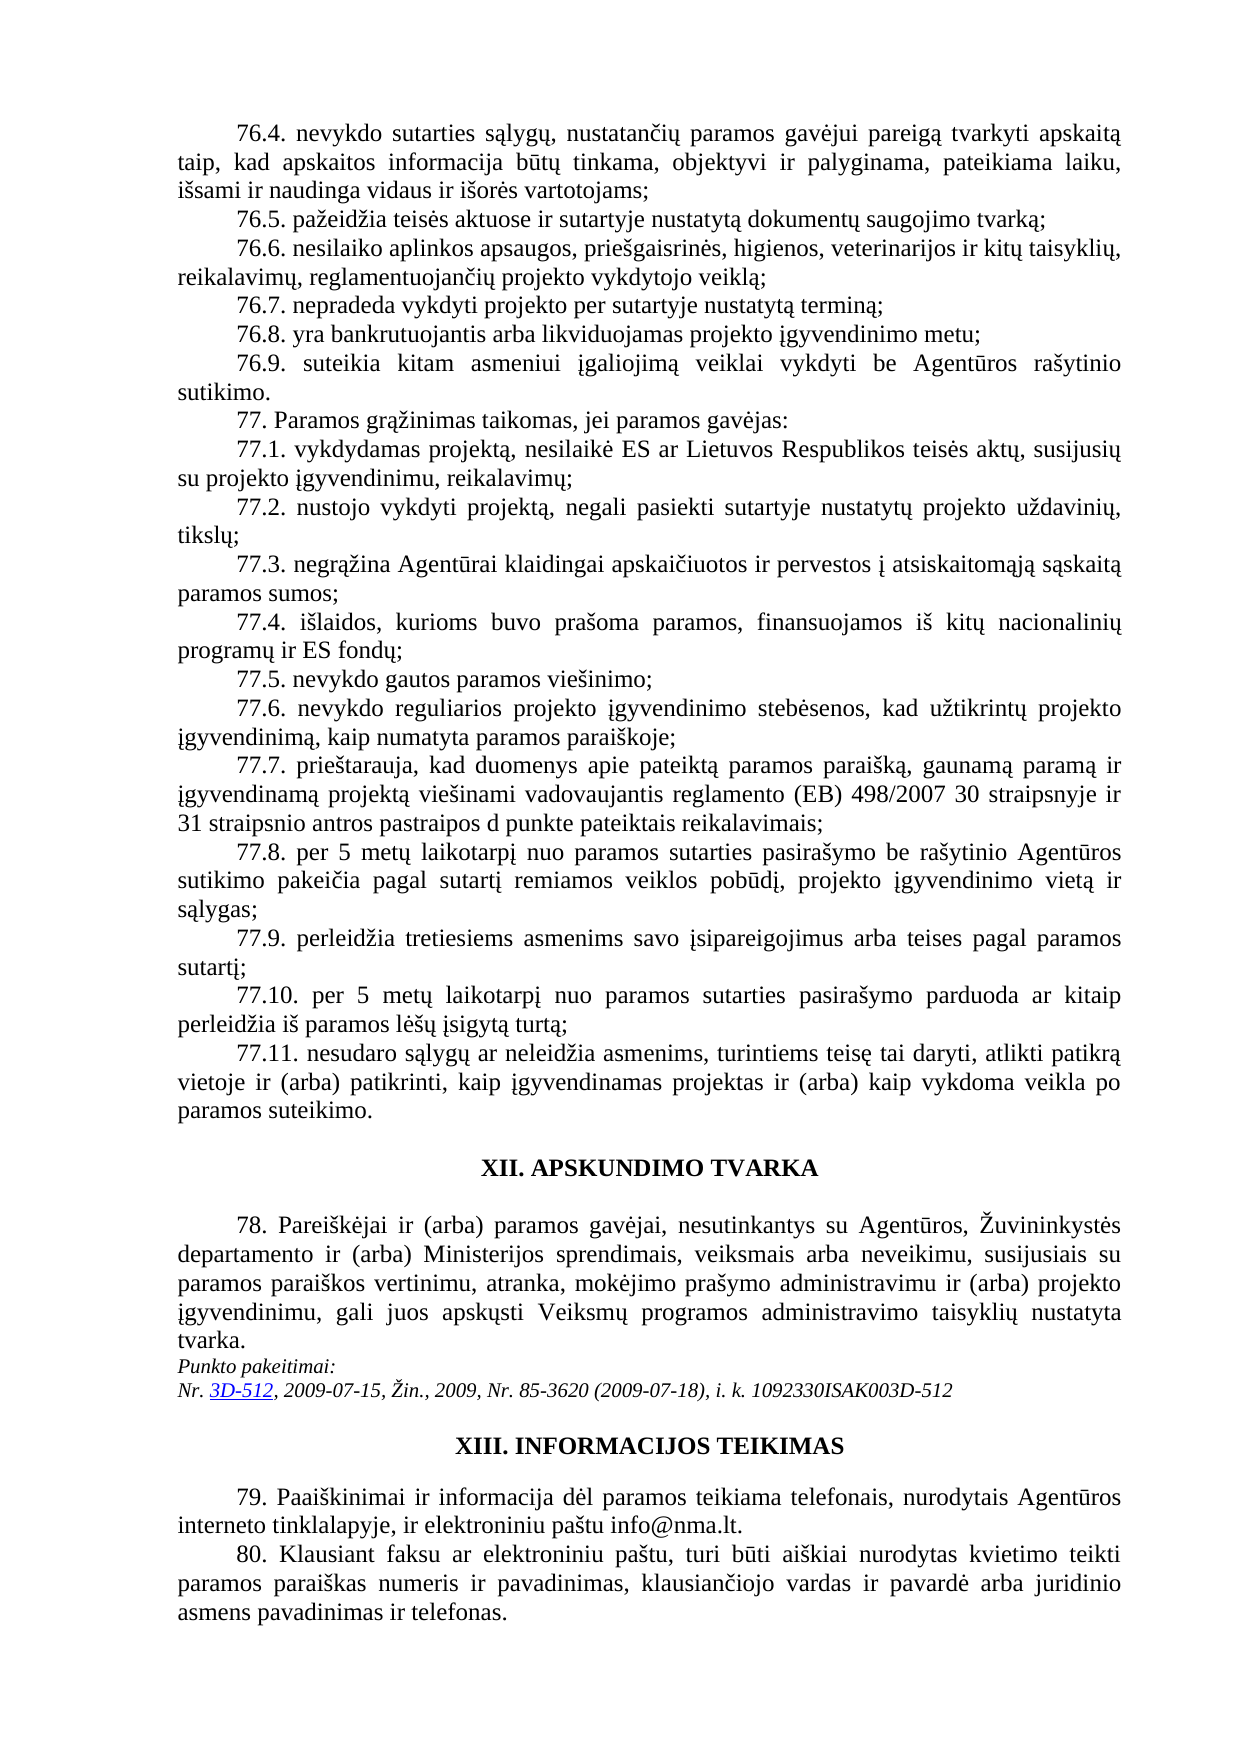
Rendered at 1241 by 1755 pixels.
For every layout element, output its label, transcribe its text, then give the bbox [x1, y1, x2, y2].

text 77.2. nustojo vykdyti projektą, negali pasiekti sutartyje nustatytų projekto uždavinių, tikslų; [177, 492, 1122, 549]
text 76.9. suteikia kitam asmeniui įgaliojimą veiklai vykdyti be Agentūros rašytinio sutikimo. [177, 348, 1122, 406]
text 77. Paramos grąžinimas taikomas, jei paramos gavėjas: [177, 406, 1122, 434]
text 76.8. yra bankrutuojantis arba likviduojamas projekto įgyvendinimo metu; [177, 319, 1122, 348]
text 76.7. nepradeda vykdyti projekto per sutartyje nustatytą terminą; [177, 291, 1122, 319]
text 77.4. išlaidos, kurioms buvo prašoma paramos, finansuojamos iš kitų nacionalinių programų ir ES fondų; [177, 607, 1122, 664]
text 80. Klausiant faksu ar elektroniniu paštu, turi būti aiškiai nurodytas kvietimo teikti paramos paraiškas numeris ir pavadinimas, klausiančiojo vardas ir pavardė arba juridinio asmens pavadinimas ir telefonas. [177, 1539, 1122, 1625]
text 77.1. vykdydamas projektą, nesilaikė ES ar Lietuvos Respublikos teisės aktų, susijusių su projekto įgyvendinimu, reikalavimų; [177, 434, 1122, 492]
text 77.6. nevykdo reguliarios projekto įgyvendinimo stebėsenos, kad užtikrintų projekto įgyvendinimą, kaip numatyta paramos paraiškoje; [177, 693, 1122, 751]
text 77.5. nevykdo gautos paramos viešinimo; [177, 664, 1122, 693]
text 77.9. perleidžia tretiesiems asmenims savo įsipareigojimus arba teises pagal paramos sutartį; [177, 923, 1122, 981]
text XII. APSKUNDIMO TVARKA [177, 1153, 1122, 1182]
text 77.10. per 5 metų laikotarpį nuo paramos sutarties pasirašymo parduoda ar kitaip perleidžia iš paramos lėšų įsigytą turtą; [177, 981, 1122, 1038]
text Punkto pakeitimai: [177, 1354, 1122, 1378]
text Nr. 3D-512, 2009-07-15, Žin., 2009, Nr. 85-3620 (2009-07-18), i. k. 1092330ISAK003D-512 [177, 1378, 1122, 1402]
text 77.7. prieštarauja, kad duomenys apie pateiktą paramos paraišką, gaunamą paramą ir įgyvendinamą projektą viešinami vadovaujantis reglamento (EB) 498/2007 30 straipsnyje ir 31 straipsnio antros pastraipos d punkte pateiktais reikalavimais; [177, 751, 1122, 837]
text 76.6. nesilaiko aplinkos apsaugos, priešgaisrinės, higienos, veterinarijos ir kitų taisyklių, reikalavimų, reglamentuojančių projekto vykdytojo veiklą; [177, 233, 1122, 291]
text XIII. INFORMACIJOS TEIKIMAS [177, 1431, 1122, 1460]
text 76.5. pažeidžia teisės aktuose ir sutartyje nustatytą dokumentų saugojimo tvarką; [177, 204, 1122, 233]
text 76.4. nevykdo sutarties sąlygų, nustatančių paramos gavėjui pareigą tvarkyti apskaitą taip, kad apskaitos informacija būtų tinkama, objektyvi ir palyginama, pateikiama laiku, išsami ir naudinga vidaus ir išorės vartotojams; [177, 118, 1122, 204]
text 77.8. per 5 metų laikotarpį nuo paramos sutarties pasirašymo be rašytinio Agentūros sutikimo pakeičia pagal sutartį remiamos veiklos pobūdį, projekto įgyvendinimo vietą ir sąlygas; [177, 837, 1122, 923]
text 79. Paaiškinimai ir informacija dėl paramos teikiama telefonais, nurodytais Agentūros interneto tinklalapyje, ir elektroniniu paštu info@nma.lt. [177, 1482, 1122, 1539]
text 77.11. nesudaro sąlygų ar neleidžia asmenims, turintiems teisę tai daryti, atlikti patikrą vietoje ir (arba) patikrinti, kaip įgyvendinamas projektas ir (arba) kaip vykdoma veikla po paramos suteikimo. [177, 1038, 1122, 1124]
text 78. Pareiškėjai ir (arba) paramos gavėjai, nesutinkantys su Agentūros, Žuvininkystės departamento ir (arba) Ministerijos sprendimais, veiksmais arba neveikimu, susijusiais su paramos paraiškos vertinimu, atranka, mokėjimo prašymo administravimu ir (arba) projekto įgyvendinimu, gali juos apskųsti Veiksmų programos administravimo taisyklių nustatyta tvarka. [177, 1211, 1122, 1354]
text 77.3. negrąžina Agentūrai klaidingai apskaičiuotos ir pervestos į atsiskaitomąją sąskaitą paramos sumos; [177, 549, 1122, 607]
